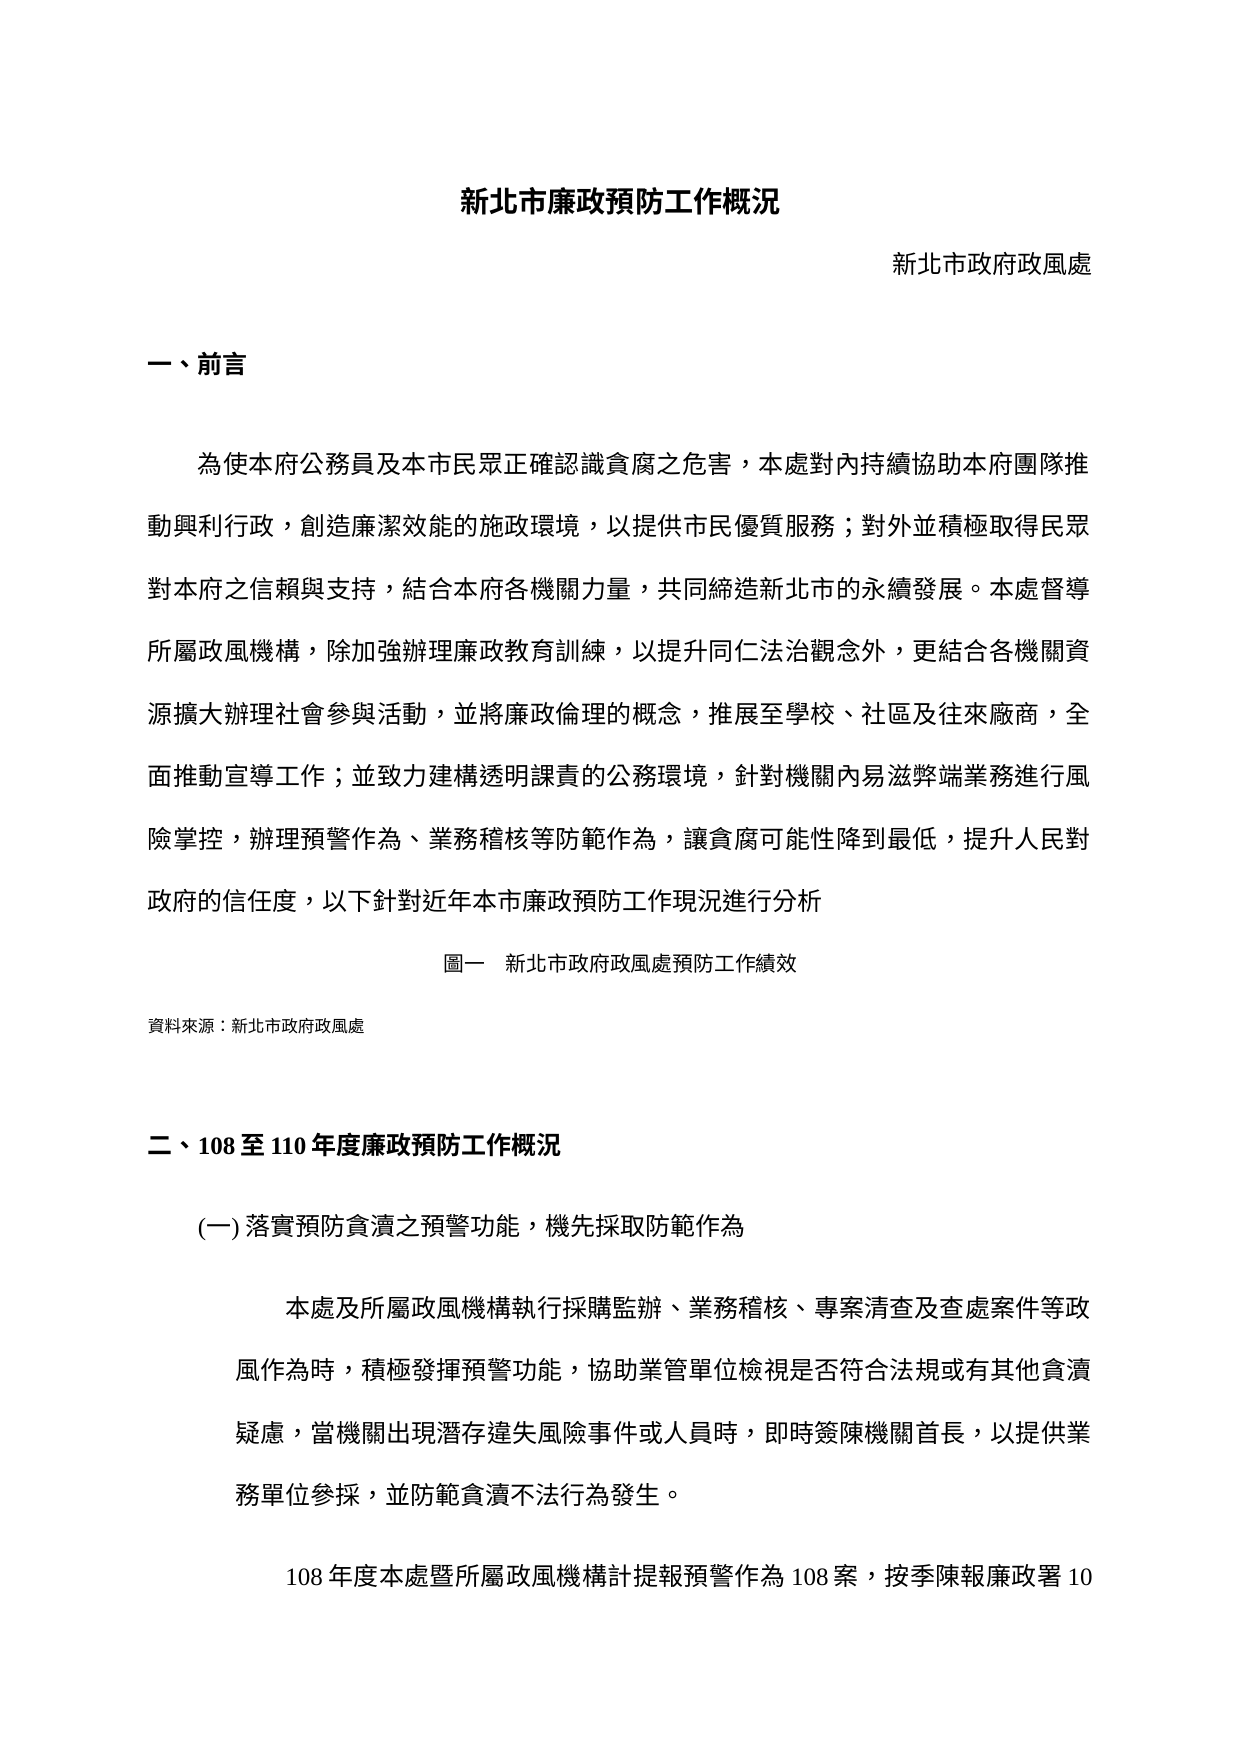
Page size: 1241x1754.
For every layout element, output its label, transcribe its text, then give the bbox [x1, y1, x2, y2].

text (一) 落實預防貪瀆之預警功能，機先採取防範作為 [198, 1183, 1092, 1246]
text 本處及所屬政風機構執行採購監辦、業務稽核、專案清查及查處案件等政風作為時，積極發揮預警功能，協助業管單位檢視是否符合法規或有其他貪瀆疑慮，當機關出現潛存違失風險事件或人員時，即時簽陳機關首長，以提供業務單位參採，並防範貪瀆不法行為發生。 [235, 1264, 1092, 1514]
text 108年度本處暨所屬政風機構計提報預警作為108案，按季陳報廉政署10 [235, 1533, 1092, 1596]
text 圖一 新北市政府政風處預防工作績效 [148, 921, 1092, 983]
text 二、108至110年度廉政預防工作概況 [148, 1102, 1092, 1164]
text 新北市政府政風處 [148, 221, 1092, 283]
text 一、前言 [148, 321, 1092, 383]
text 新北市廉政預防工作概況 [148, 158, 1092, 221]
text 為使本府公務員及本市民眾正確認識貪腐之危害，本處對內持續協助本府團隊推動興利行政，創造廉潔效能的施政環境，以提供市民優質服務；對外並積極取得民眾對本府之信賴與支持，結合本府各機關力量，共同締造新北市的永續發展。本處督導所屬政風機構，除加強辦理廉政教育訓練，以提升同仁法治觀念外，更結合各機關資源擴大辦理社會參與活動，並將廉政倫理的概念，推展至學校、社區及往來廠商，全面推動宣導工作；並致力建構透明課責的公務環境，針對機關內易滋弊端業務進行風險掌控，辦理預警作為、業務稽核等防範作為，讓貪腐可能性降到最低，提升人民對政府的信任度，以下針對近年本市廉政預防工作現況進行分析 [148, 421, 1092, 921]
text 資料來源：新北市政府政風處 [148, 983, 1092, 1046]
